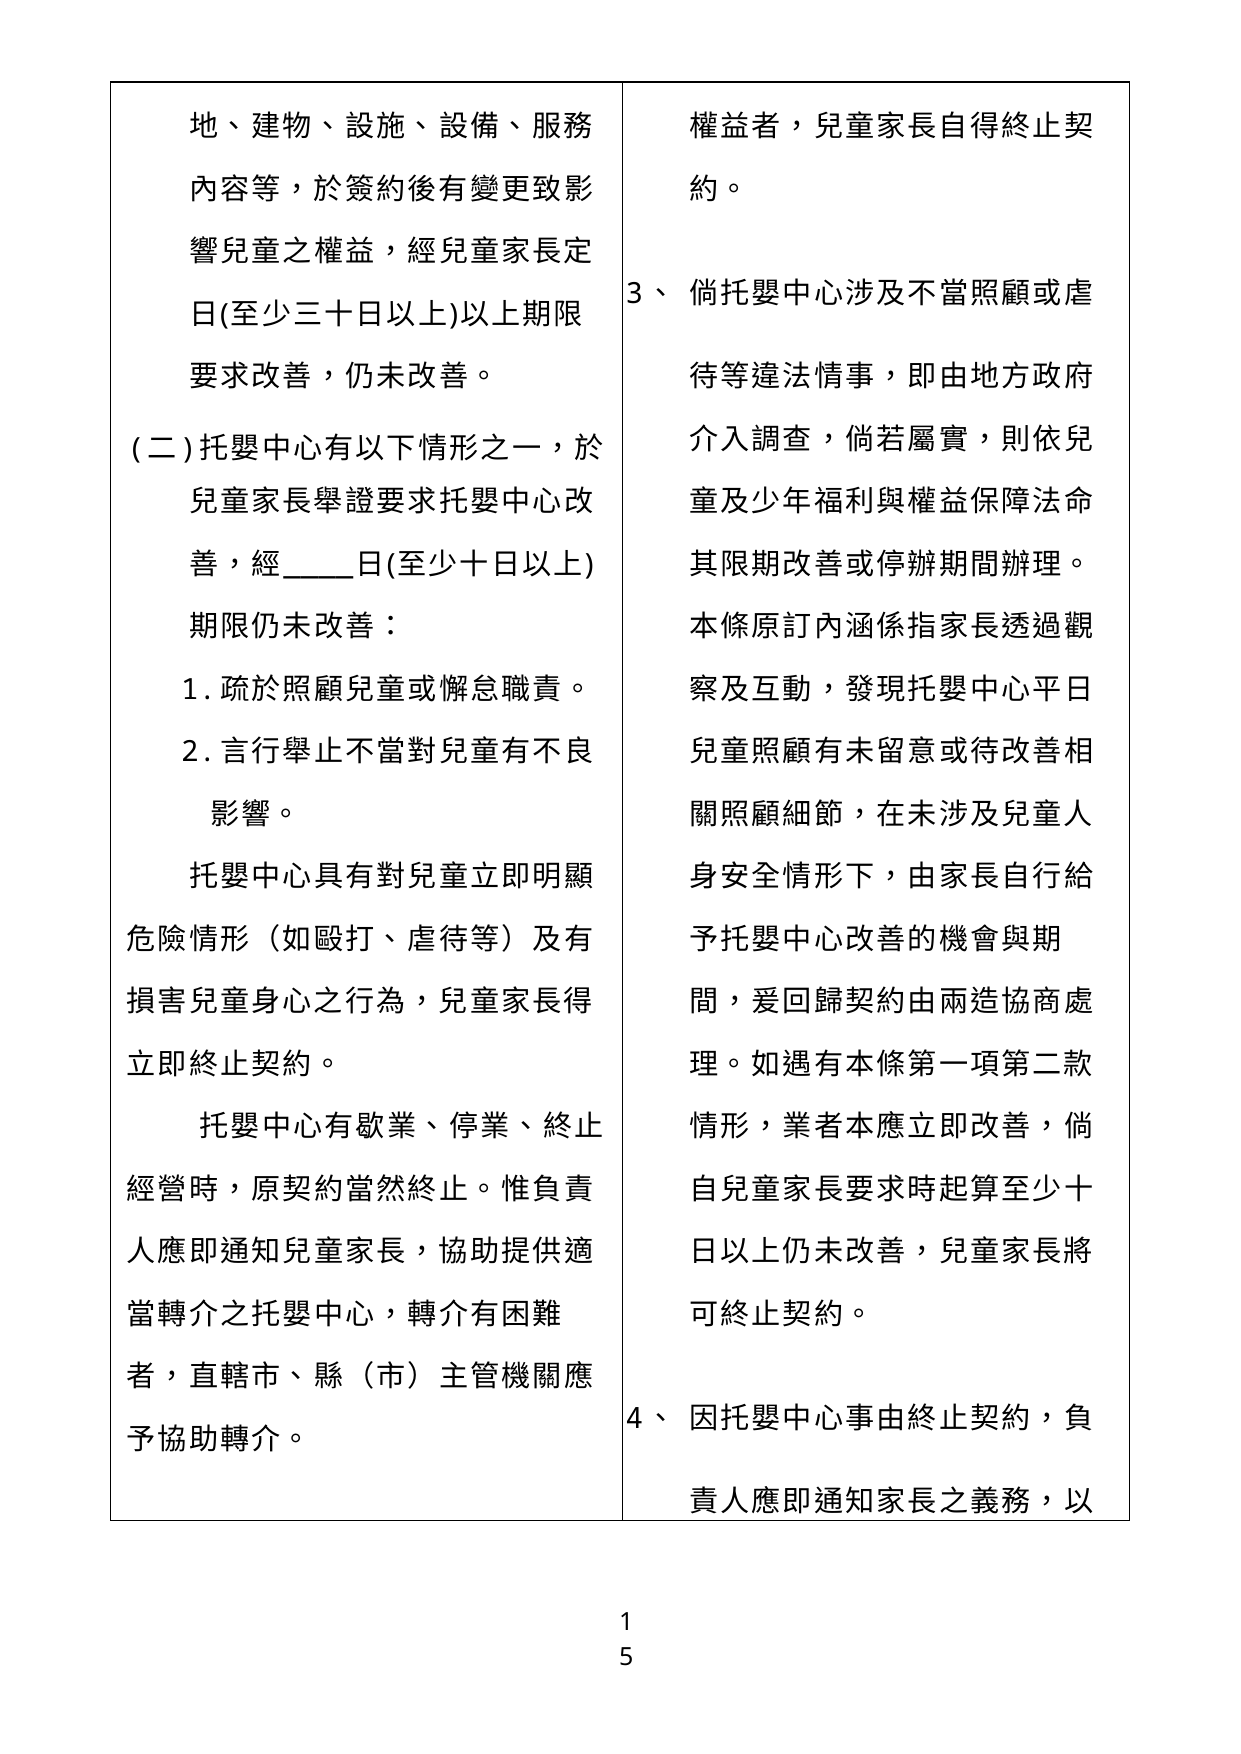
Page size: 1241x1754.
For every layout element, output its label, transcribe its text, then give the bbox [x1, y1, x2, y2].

table_cell 地、建物、設施、設備、服務內容等，於簽約後有變更致影響兒童之權益，經兒童家長定 日(至少三十日以上)以上期限要求改善，仍未改善。 (二)托嬰中心有以下情形之一，於兒童家長舉證要求托嬰中心改善，經____日(至少十日以上)期限仍未改善： 1.疏於照顧兒童或懈怠職責。 2.言行舉止不當對兒童有不良影響。 托嬰中心具有對兒童立即明顯危險情形（如毆打、虐待等）及有損害兒童身心之行為，兒童家長得立即終止契約。 托嬰中心有歇業、停業、終止經營時，原契約當然終止。惟負責人應即通知兒童家長，協助提供適當轉介之托嬰中心，轉介有困難者，直轄市、縣（市）主管機關應予協助轉介。 [111, 83, 622, 1520]
table_cell 權益者，兒童家長自得終止契約。 倘托嬰中心涉及不當照顧或虐待等違法情事，即由地方政府介入調查，倘若屬實，則依兒童及少年福利與權益保障法命其限期改善或停辦期間辦理。本條原訂內涵係指家長透過觀察及互動，發現托嬰中心平日兒童照顧有未留意或待改善相關照顧細節，在未涉及兒童人身安全情形下，由家長自行給予托嬰中心改善的機會與期間，爰回歸契約由兩造協商處理。如遇有本條第一項第二款情形，業者本應立即改善，倘自兒童家長要求時起算至少十日以上仍未改善，兒童家長將可終止契約。 因托嬰中心事由終止契約，負責人應即通知家長之義務，以 [623, 83, 1129, 1520]
